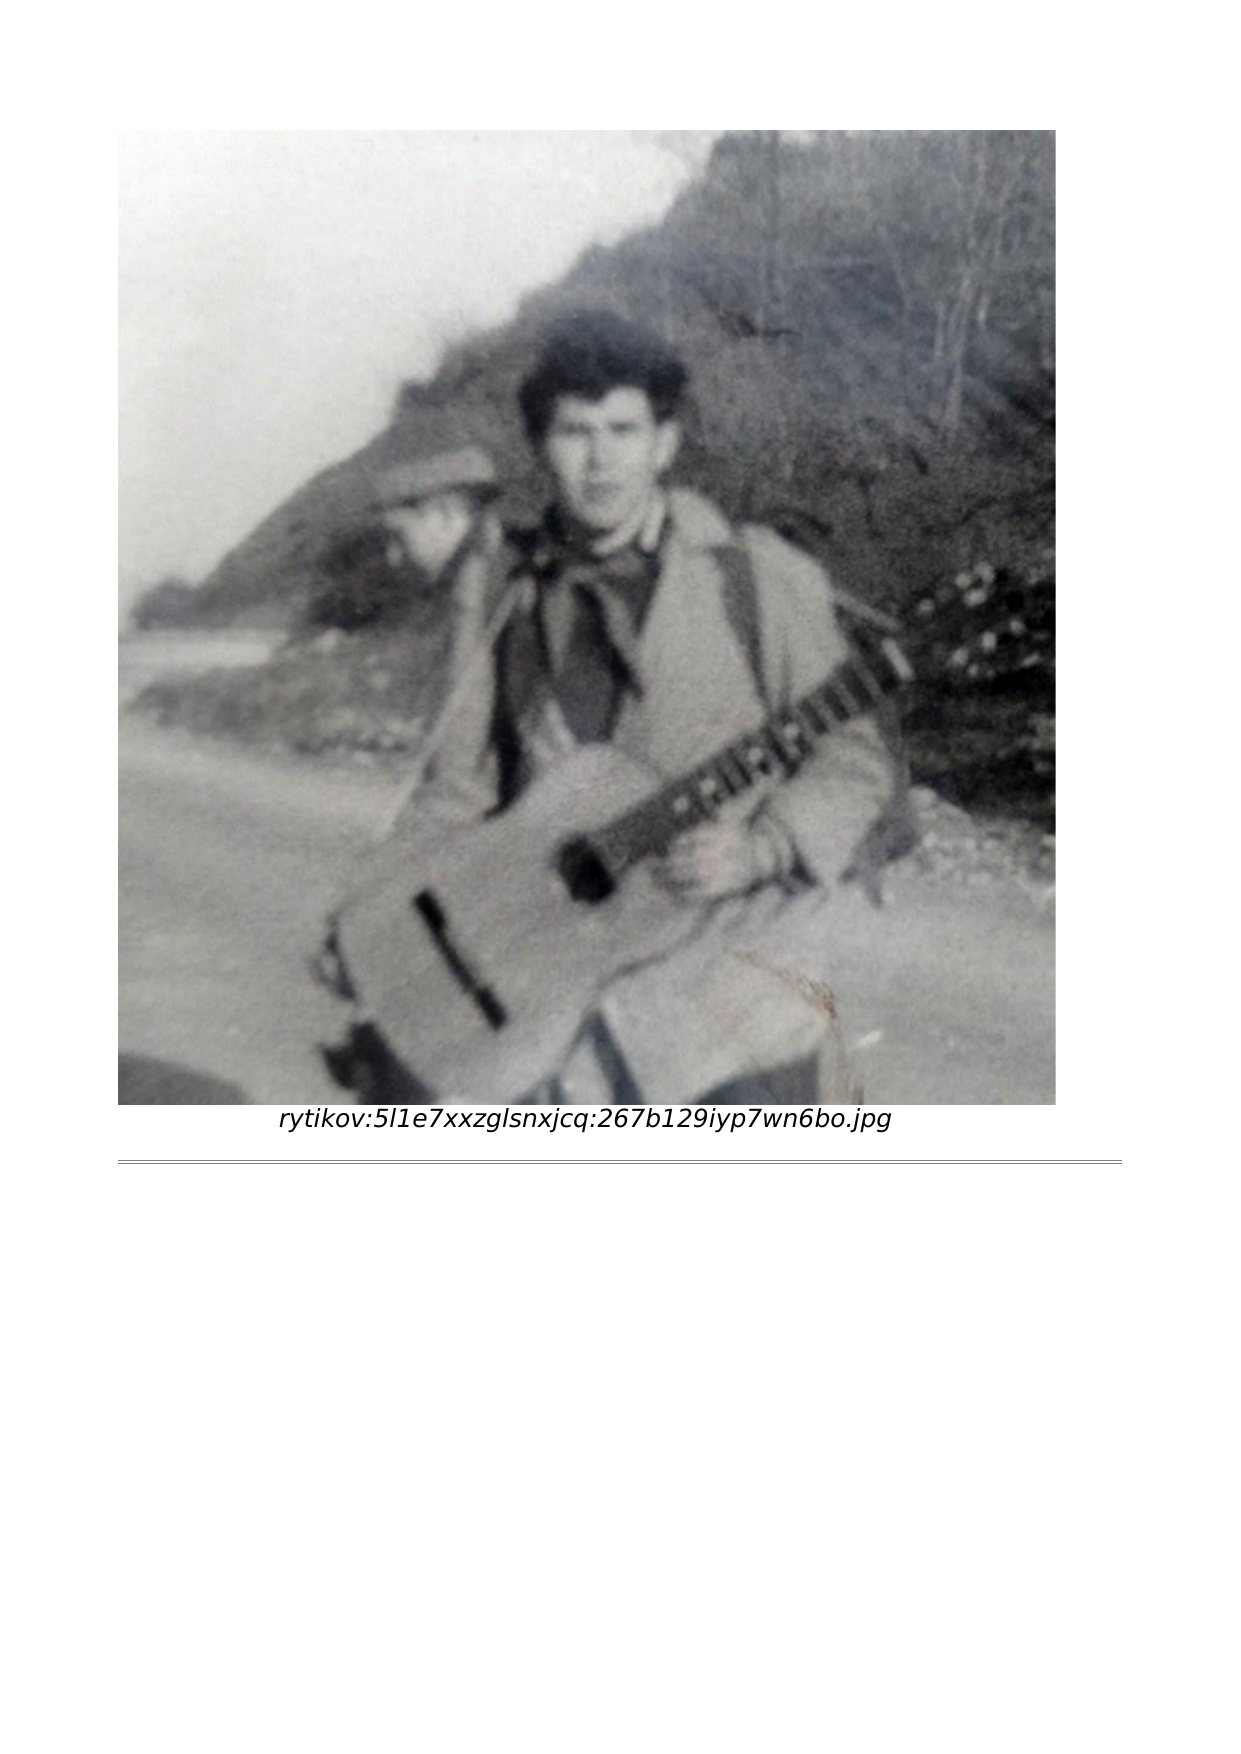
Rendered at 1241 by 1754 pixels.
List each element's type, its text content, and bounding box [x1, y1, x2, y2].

text rytikov:5l1e7xxzglsnxjcq:267b129iyp7wn6bo.jpg [118, 1105, 1056, 1133]
picture [118, 130, 1056, 1105]
